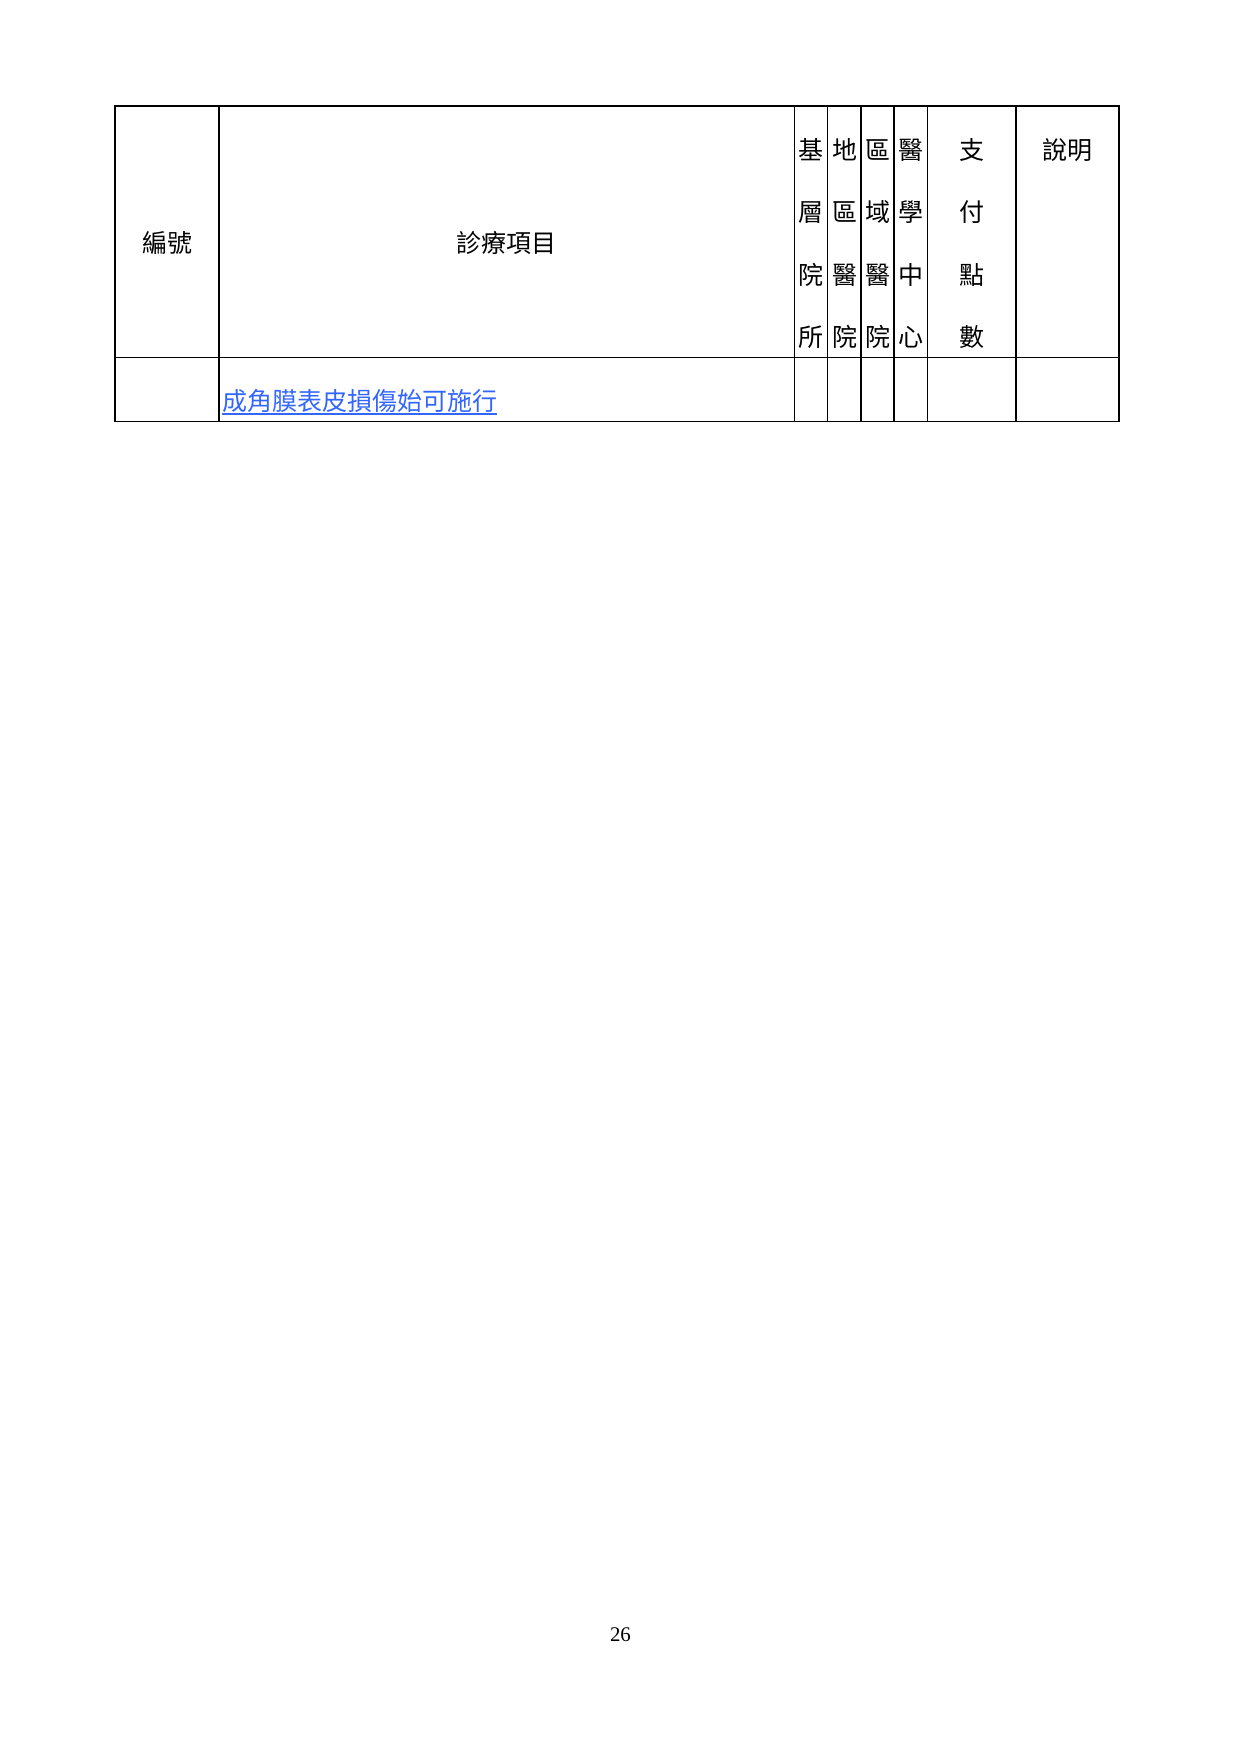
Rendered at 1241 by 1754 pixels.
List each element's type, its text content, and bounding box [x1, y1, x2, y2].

table_header 支 付 點 數 [928, 107, 1015, 357]
table_cell [928, 358, 1015, 421]
table_header 說明 [1017, 107, 1118, 357]
table_cell 成角膜表皮損傷始可施行 [220, 358, 794, 421]
table_header 編號 [116, 107, 218, 357]
table_header 基 層 院 所 [795, 107, 827, 357]
table_cell [862, 358, 893, 421]
table_header 醫 學 中 心 [895, 107, 927, 357]
table_header 診療項目 [220, 107, 794, 357]
table_cell [1017, 358, 1118, 421]
table_cell [828, 358, 860, 421]
table_header 地 區 醫 院 [828, 107, 860, 357]
table_cell [895, 358, 927, 421]
table_cell [795, 358, 827, 421]
table_cell [116, 358, 218, 421]
table_header 區 域 醫 院 [862, 107, 893, 357]
